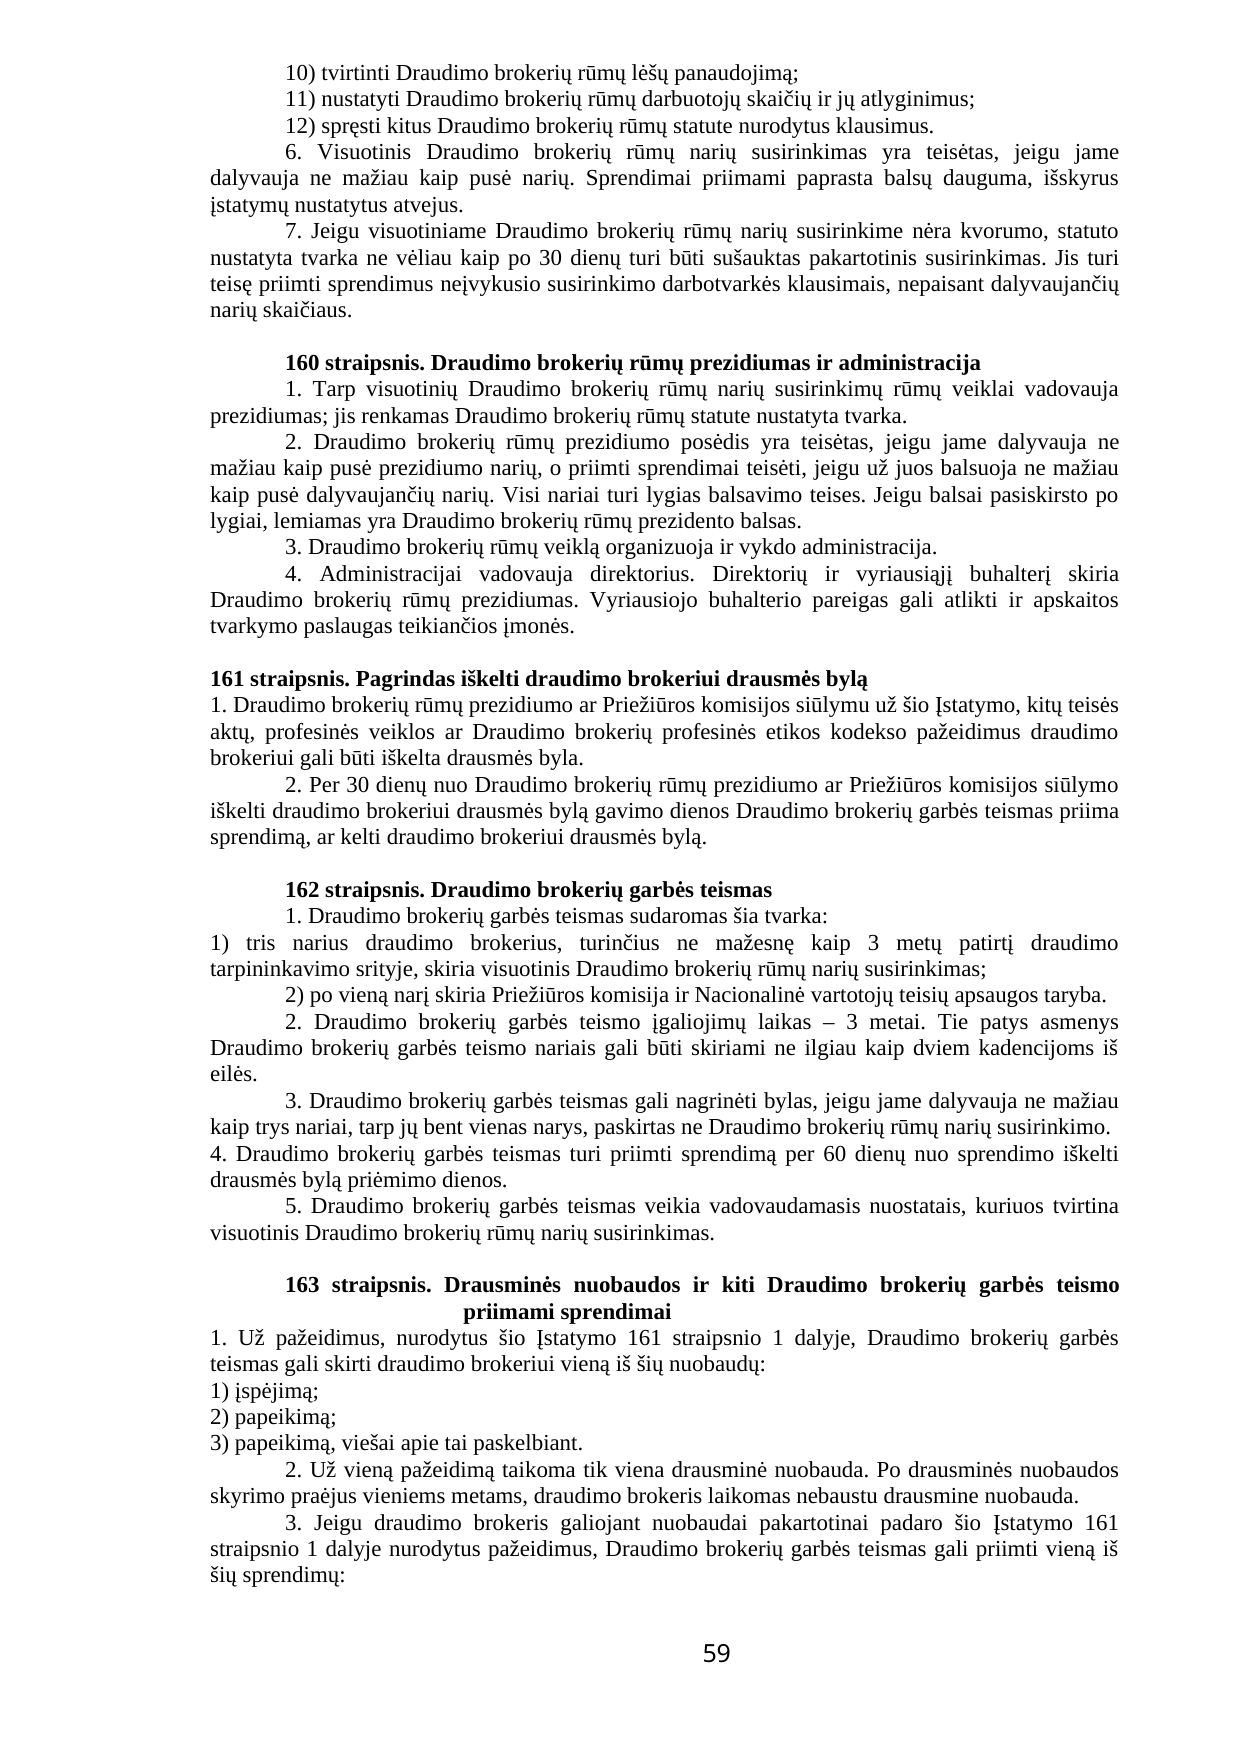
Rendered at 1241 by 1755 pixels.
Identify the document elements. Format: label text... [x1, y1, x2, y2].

text 1) įspėjimą; [210, 1377, 1120, 1403]
text 3) papeikimą, viešai apie tai paskelbiant. [210, 1429, 1120, 1456]
text 2. Draudimo brokerių rūmų prezidiumo posėdis yra teisėtas, jeigu jame dalyvauja ne mažiau kaip pusė prezidiumo narių, o priimti sprendimai teisėti, jeigu už juos balsuoja ne mažiau kaip pusė dalyvaujančių narių. Visi nariai turi lygias balsavimo teises. Jeigu balsai pasiskirsto po lygiai, lemiamas yra Draudimo brokerių rūmų prezidento balsas. [210, 428, 1120, 533]
text 163 straipsnis. Drausminės nuobaudos ir kiti Draudimo brokerių garbės teismo priimami sprendimai [285, 1271, 1120, 1324]
text 2. Per 30 dienų nuo Draudimo brokerių rūmų prezidiumo ar Priežiūros komisijos siūlymo iškelti draudimo brokeriui drausmės bylą gavimo dienos Draudimo brokerių garbės teismas priima sprendimą, ar kelti draudimo brokeriui drausmės bylą. [210, 771, 1120, 850]
text 7. Jeigu visuotiniame Draudimo brokerių rūmų narių susirinkime nėra kvorumo, statuto nustatyta tvarka ne vėliau kaip po 30 dienų turi būti sušauktas pakartotinis susirinkimas. Jis turi teisę priimti sprendimus neįvykusio susirinkimo darbotvarkės klausimais, nepaisant dalyvaujančių narių skaičiaus. [210, 217, 1120, 323]
text 2. Draudimo brokerių garbės teismo įgaliojimų laikas – 3 metai. Tie patys asmenys Draudimo brokerių garbės teismo nariais gali būti skiriami ne ilgiau kaip dviem kadencijoms iš eilės. [210, 1008, 1120, 1087]
text 1. Draudimo brokerių garbės teismas sudaromas šia tvarka: [210, 902, 1120, 929]
text 5. Draudimo brokerių garbės teismas veikia vadovaudamasis nuostatais, kuriuos tvirtina visuotinis Draudimo brokerių rūmų narių susirinkimas. [210, 1192, 1120, 1245]
text 3. Draudimo brokerių rūmų veiklą organizuoja ir vykdo administracija. [210, 533, 1120, 560]
text 161 straipsnis. Pagrindas iškelti draudimo brokeriui drausmės bylą [210, 665, 1120, 692]
text 2. Už vieną pažeidimą taikoma tik viena drausminė nuobauda. Po drausminės nuobaudos skyrimo praėjus vieniems metams, draudimo brokeris laikomas nebaustu drausmine nuobauda. [210, 1456, 1120, 1508]
text 162 straipsnis. Draudimo brokerių garbės teismas [210, 876, 1120, 902]
text 11) nustatyti Draudimo brokerių rūmų darbuotojų skaičių ir jų atlyginimus; [210, 85, 1120, 112]
text 1. Draudimo brokerių rūmų prezidiumo ar Priežiūros komisijos siūlymu už šio Įstatymo, kitų teisės aktų, profesinės veiklos ar Draudimo brokerių profesinės etikos kodekso pažeidimus draudimo brokeriui gali būti iškelta drausmės byla. [210, 692, 1120, 771]
text 2) papeikimą; [210, 1403, 1120, 1429]
text 1. Tarp visuotinių Draudimo brokerių rūmų narių susirinkimų rūmų veiklai vadovauja prezidiumas; jis renkamas Draudimo brokerių rūmų statute nustatyta tvarka. [210, 375, 1120, 428]
text 2) po vieną narį skiria Priežiūros komisija ir Nacionalinė vartotojų teisių apsaugos taryba. [210, 981, 1120, 1008]
text 1) tris narius draudimo brokerius, turinčius ne mažesnę kaip 3 metų patirtį draudimo tarpininkavimo srityje, skiria visuotinis Draudimo brokerių rūmų narių susirinkimas; [210, 929, 1120, 981]
text 12) spręsti kitus Draudimo brokerių rūmų statute nurodytus klausimus. [210, 112, 1120, 138]
text 160 straipsnis. Draudimo brokerių rūmų prezidiumas ir administracija [210, 349, 1120, 375]
text 6. Visuotinis Draudimo brokerių rūmų narių susirinkimas yra teisėtas, jeigu jame dalyvauja ne mažiau kaip pusė narių. Sprendimai priimami paprasta balsų dauguma, išskyrus įstatymų nustatytus atvejus. [210, 138, 1120, 217]
text 3. Jeigu draudimo brokeris galiojant nuobaudai pakartotinai padaro šio Įstatymo 161 straipsnio 1 dalyje nurodytus pažeidimus, Draudimo brokerių garbės teismas gali priimti vieną iš šių sprendimų: [210, 1508, 1120, 1588]
text 10) tvirtinti Draudimo brokerių rūmų lėšų panaudojimą; [210, 59, 1120, 85]
text 3. Draudimo brokerių garbės teismas gali nagrinėti bylas, jeigu jame dalyvauja ne mažiau kaip trys nariai, tarp jų bent vienas narys, paskirtas ne Draudimo brokerių rūmų narių susirinkimo. [210, 1087, 1120, 1139]
text 4. Administracijai vadovauja direktorius. Direktorių ir vyriausiąjį buhalterį skiria Draudimo brokerių rūmų prezidiumas. Vyriausiojo buhalterio pareigas gali atlikti ir apskaitos tvarkymo paslaugas teikiančios įmonės. [210, 560, 1120, 639]
text 4. Draudimo brokerių garbės teismas turi priimti sprendimą per 60 dienų nuo sprendimo iškelti drausmės bylą priėmimo dienos. [210, 1139, 1120, 1192]
text 1. Už pažeidimus, nurodytus šio Įstatymo 161 straipsnio 1 dalyje, Draudimo brokerių garbės teismas gali skirti draudimo brokeriui vieną iš šių nuobaudų: [210, 1324, 1120, 1377]
